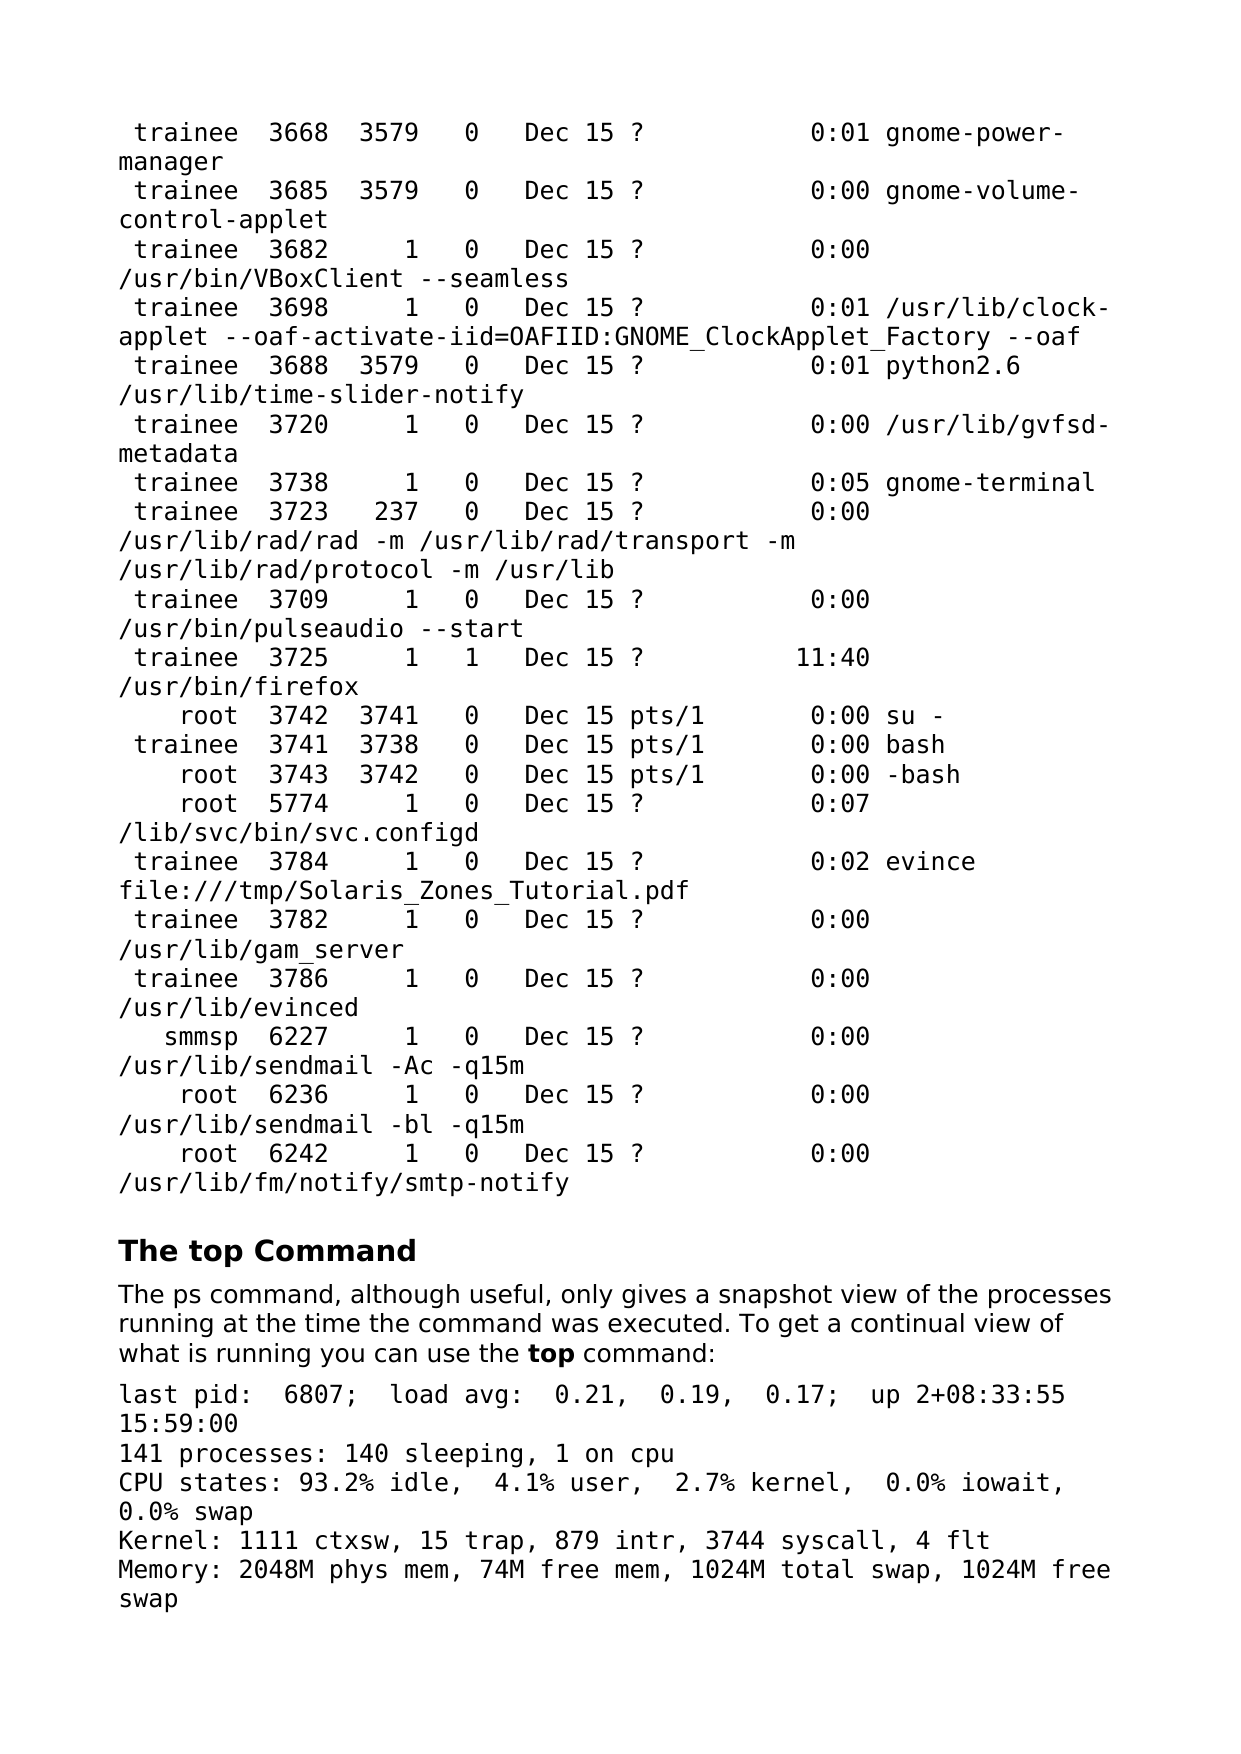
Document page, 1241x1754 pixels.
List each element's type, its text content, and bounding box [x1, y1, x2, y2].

text last pid: 6807; load avg: 0.21, 0.19, 0.17; up 2+08:33:55 15:59:00 141 processes: 140 sleeping, 1 on cpu CPU states: 93.2% idle, 4.1% user, 2.7% kernel, 0.0% iowait, 0.0% swap Kernel: 1111 ctxsw, 15 trap, 879 intr, 3744 syscall, 4 flt Memory: 2048M phys mem, 74M free mem, 1024M total swap, 1024M free swap [118, 1381, 1122, 1614]
subtitle The top Command [118, 1234, 1122, 1268]
text The ps command, although useful, only gives a snapshot view of the processes running at the time the command was executed. To get a continual view of what is running you can use the top command: [118, 1281, 1122, 1368]
text trainee 3668 3579 0 Dec 15 ? 0:01 gnome-power-manager trainee 3685 3579 0 Dec 15 ? 0:00 gnome-volume-control-applet trainee 3682 1 0 Dec 15 ? 0:00 /usr/bin/VBoxClient --seamless trainee 3698 1 0 Dec 15 ? 0:01 /usr/lib/clock-applet --oaf-activate-iid=OAFIID:GNOME_ClockApplet_Factory --oaf trainee 3688 3579 0 Dec 15 ? 0:01 python2.6 /usr/lib/time-slider-notify trainee 3720 1 0 Dec 15 ? 0:00 /usr/lib/gvfsd-metadata trainee 3738 1 0 Dec 15 ? 0:05 gnome-terminal trainee 3723 237 0 Dec 15 ? 0:00 /usr/lib/rad/rad -m /usr/lib/rad/transport -m /usr/lib/rad/protocol -m /usr/lib trainee 3709 1 0 Dec 15 ? 0:00 /usr/bin/pulseaudio --start trainee 3725 1 1 Dec 15 ? 11:40 /usr/bin/firefox root 3742 3741 0 Dec 15 pts/1 0:00 su - trainee 3741 3738 0 Dec 15 pts/1 0:00 bash root 3743 3742 0 Dec 15 pts/1 0:00 -bash root 5774 1 0 Dec 15 ? 0:07 /lib/svc/bin/svc.configd trainee 3784 1 0 Dec 15 ? 0:02 evince file:///tmp/Solaris_Zones_Tutorial.pdf trainee 3782 1 0 Dec 15 ? 0:00 /usr/lib/gam_server trainee 3786 1 0 Dec 15 ? 0:00 /usr/lib/evinced smmsp 6227 1 0 Dec 15 ? 0:00 /usr/lib/sendmail -Ac -q15m root 6236 1 0 Dec 15 ? 0:00 /usr/lib/sendmail -bl -q15m root 6242 1 0 Dec 15 ? 0:00 /usr/lib/fm/notify/smtp-notify [118, 118, 1122, 1197]
